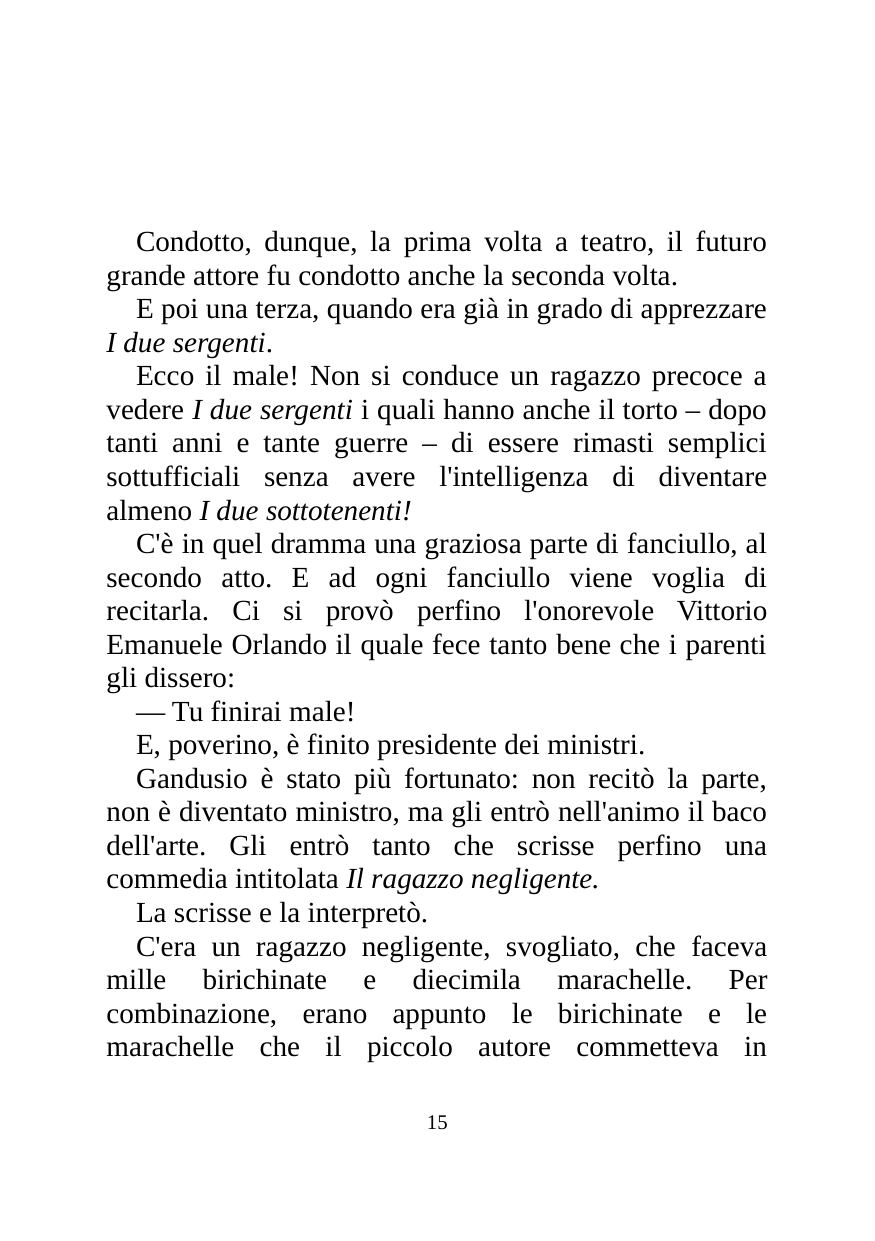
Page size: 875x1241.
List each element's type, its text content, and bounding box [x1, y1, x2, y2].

text Gandusio è stato più fortunato: non recitò la parte, non è diventato ministro, ma gli entrò nell'animo il baco dell'arte. Gli entrò tanto che scrisse perfino una commedia intitolata Il ragazzo negligente. [106, 761, 768, 895]
text Condotto, dunque, la prima volta a teatro, il futuro grande attore fu condotto anche la seconda volta. [106, 224, 768, 291]
text C'era un ragazzo negligente, svogliato, che faceva mille birichinate e diecimila marachelle. Per combinazione, erano appunto le birichinate e le marachelle che il piccolo autore commetteva in [106, 929, 768, 1063]
text E poi una terza, quando era già in grado di apprezzare I due sergenti. [106, 291, 768, 358]
text C'è in quel dramma una graziosa parte di fanciullo, al secondo atto. E ad ogni fanciullo viene voglia di recitarla. Ci si provò perfino l'onorevole Vittorio Emanuele Orlando il quale fece tanto bene che i parenti gli dissero: [106, 526, 768, 694]
text — Tu finirai male! [106, 694, 768, 727]
text Ecco il male! Non si conduce un ragazzo precoce a vedere I due sergenti i quali hanno anche il torto – dopo tanti anni e tante guerre – di essere rimasti semplici sottufficiali senza avere l'intelligenza di diventare almeno I due sottotenenti! [106, 358, 768, 526]
text E, poverino, è finito presidente dei ministri. [106, 727, 768, 761]
text La scrisse e la interpretò. [106, 895, 768, 929]
